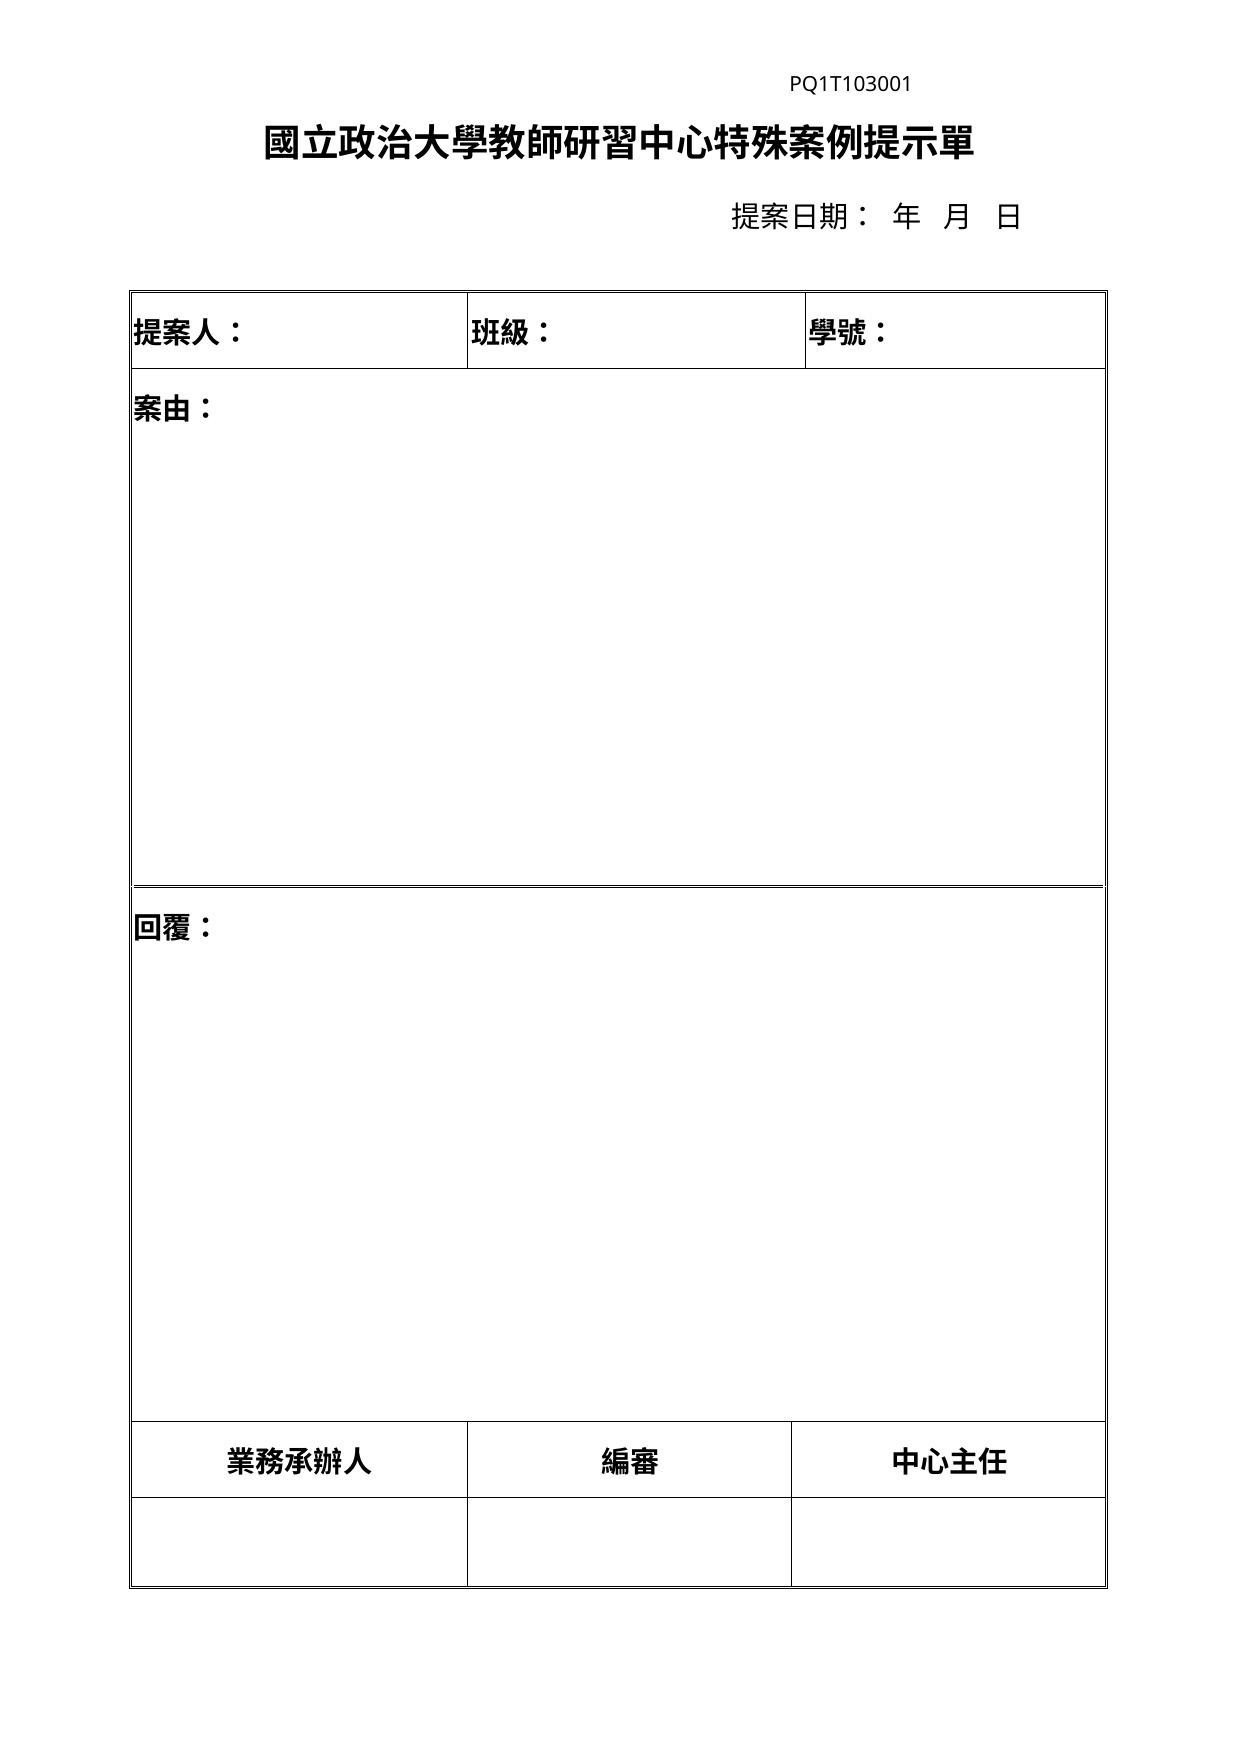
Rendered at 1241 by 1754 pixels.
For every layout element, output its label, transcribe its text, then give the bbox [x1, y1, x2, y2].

text PQ1T103001 [133, 65, 1162, 102]
table_cell [792, 1498, 1105, 1586]
table_cell 編審 [468, 1422, 791, 1497]
table_cell 案由： [132, 369, 1105, 885]
table_cell 中心主任 [792, 1422, 1105, 1497]
table_header 提案人： [132, 293, 467, 368]
text 提案日期： 年 月 日 [133, 177, 1106, 252]
table_cell [132, 1498, 467, 1586]
table_cell 業務承辦人 [132, 1422, 467, 1497]
table_cell 回覆： [130, 885, 1107, 1421]
text 國立政治大學教師研習中心特殊案例提示單 [133, 102, 1106, 177]
table_cell [468, 1498, 791, 1586]
table_header 學號： [806, 293, 1105, 368]
table_header 班級： [468, 293, 805, 368]
